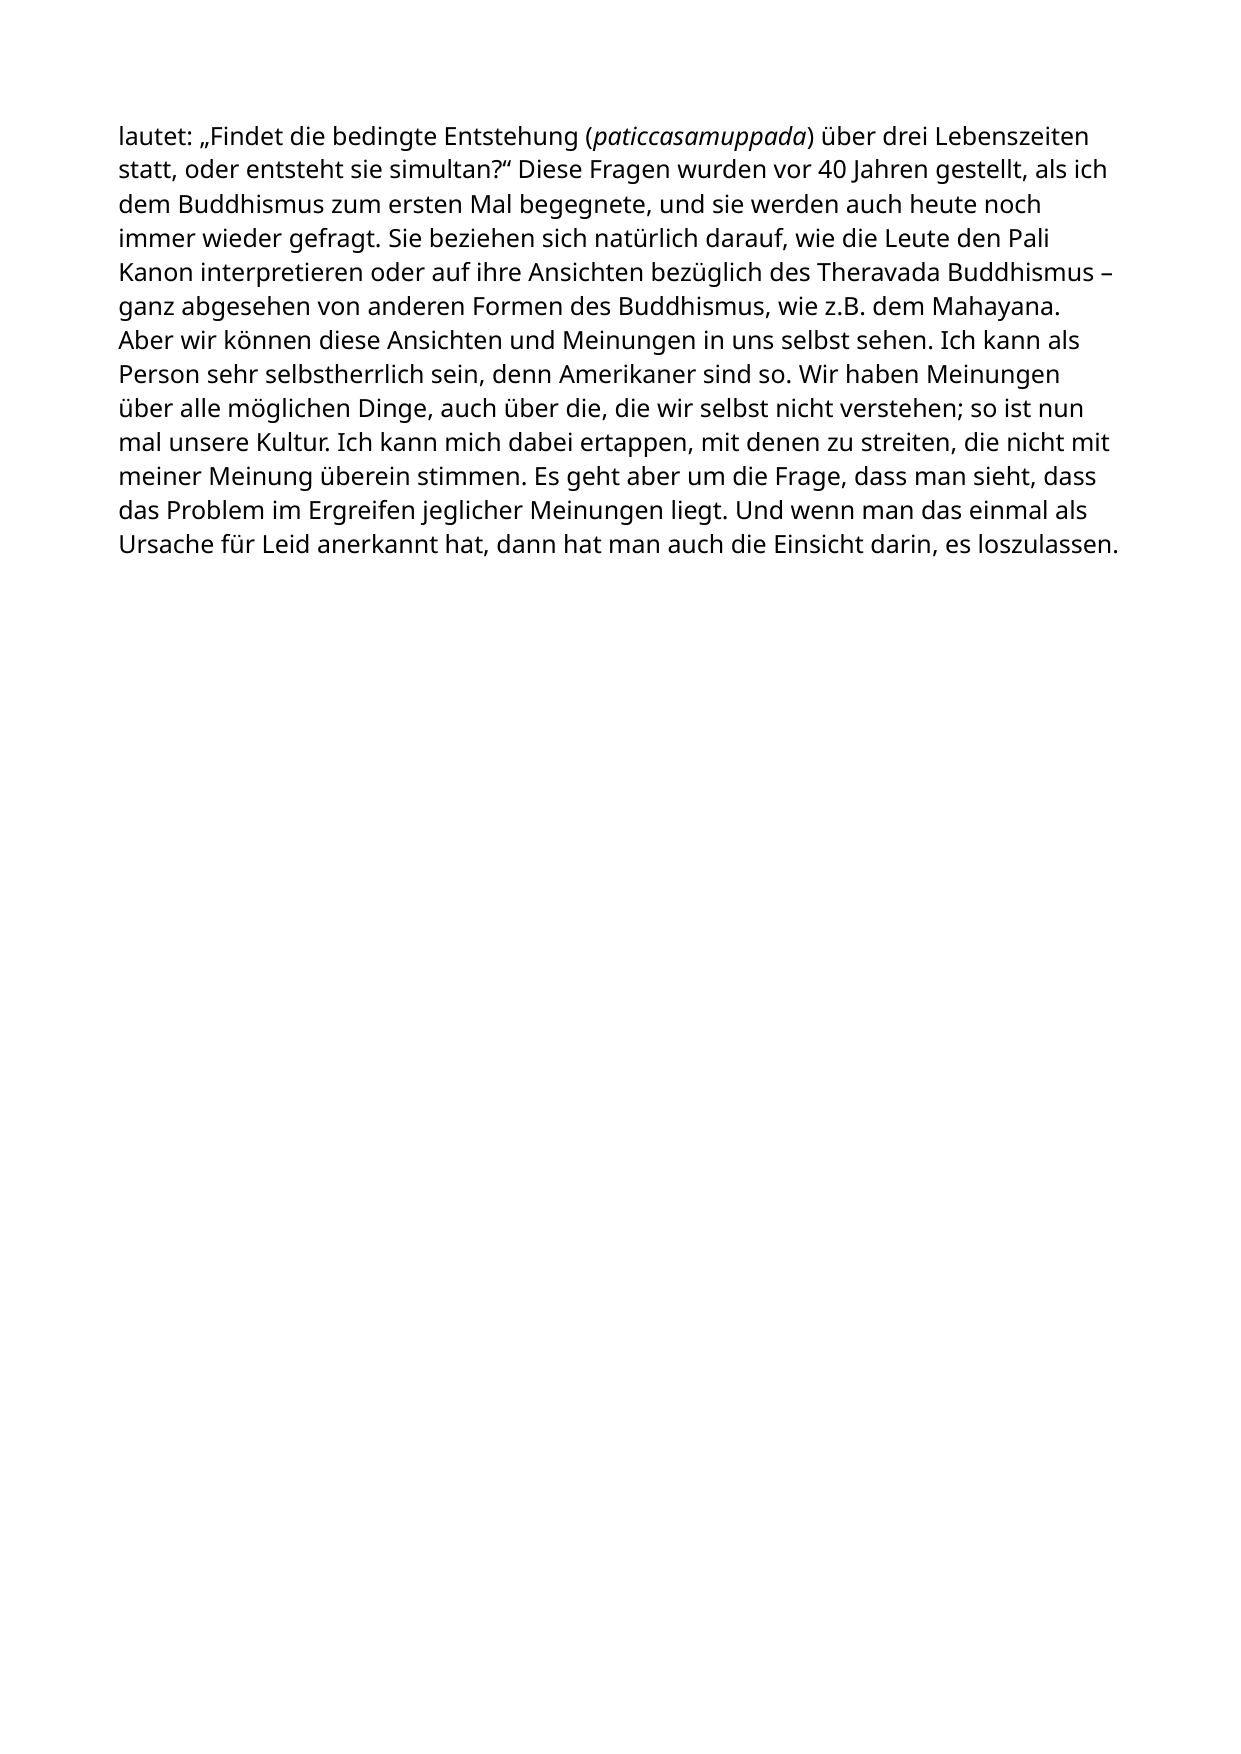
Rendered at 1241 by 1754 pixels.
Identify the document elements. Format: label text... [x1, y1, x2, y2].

text lautet: „Findet die bedingte Entstehung (paticcasamuppada) über drei Lebenszeiten statt, oder entsteht sie simultan?“ Diese Fragen wurden vor 40 Jahren gestellt, als ich dem Buddhismus zum ersten Mal begegnete, und sie werden auch heute noch immer wieder gefragt. Sie beziehen sich natürlich darauf, wie die Leute den Pali Kanon interpretieren oder auf ihre Ansichten bezüglich des Theravada Buddhismus – ganz abgesehen von anderen Formen des Buddhismus, wie z.B. dem Mahayana. Aber wir können diese Ansichten und Meinungen in uns selbst sehen. Ich kann als Person sehr selbstherrlich sein, denn Amerikaner sind so. Wir haben Meinungen über alle möglichen Dinge, auch über die, die wir selbst nicht verstehen; so ist nun mal unsere Kultur. Ich kann mich dabei ertappen, mit denen zu streiten, die nicht mit meiner Meinung überein stimmen. Es geht aber um die Frage, dass man sieht, dass das Problem im Ergreifen jeglicher Meinungen liegt. Und wenn man das einmal als Ursache für Leid anerkannt hat, dann hat man auch die Einsicht darin, es loszulassen. [118, 118, 1122, 561]
